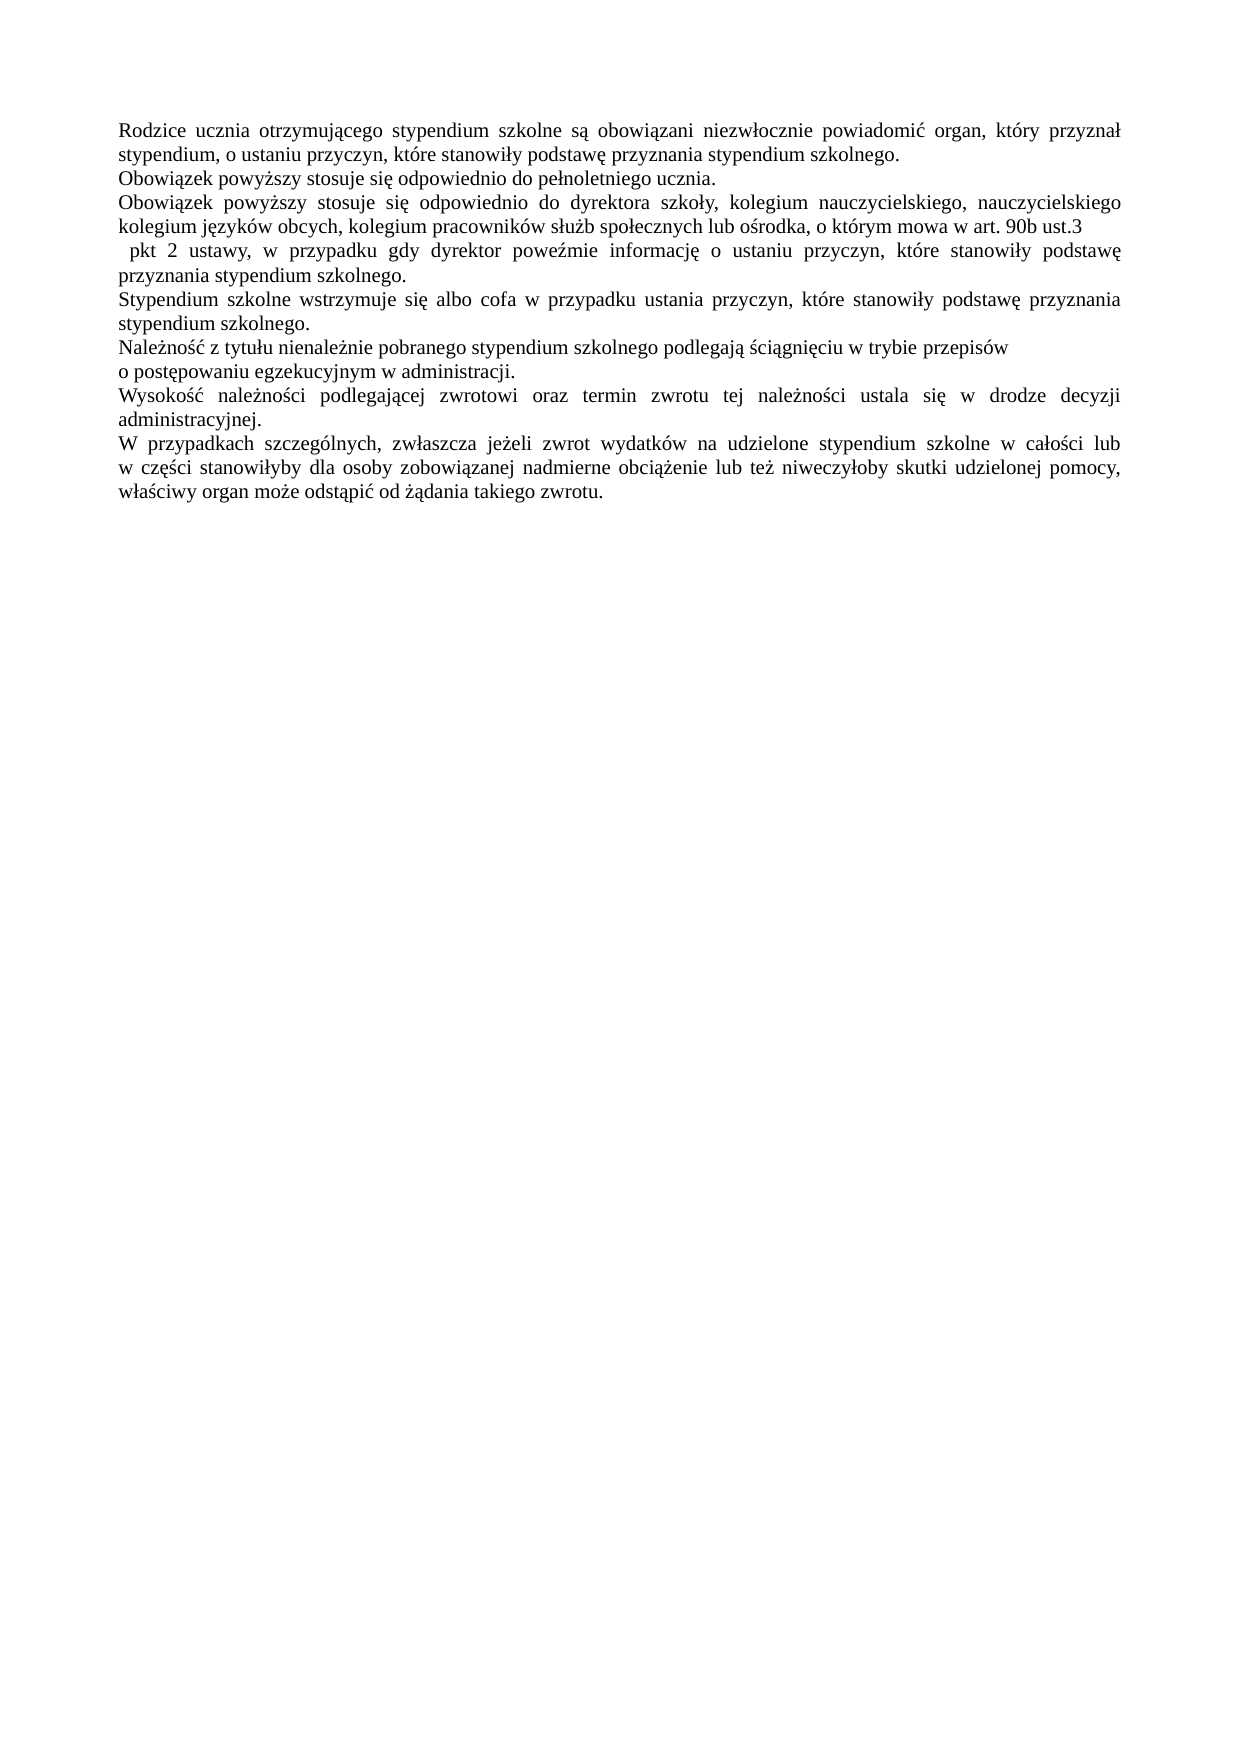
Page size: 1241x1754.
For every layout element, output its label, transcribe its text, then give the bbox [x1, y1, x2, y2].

text Obowiązek powyższy stosuje się odpowiednio do pełnoletniego ucznia. [118, 166, 1122, 190]
text Obowiązek powyższy stosuje się odpowiednio do dyrektora szkoły, kolegium nauczycielskiego, nauczycielskiego kolegium języków obcych, kolegium pracowników służb społecznych lub ośrodka, o którym mowa w art. 90b ust.3 [118, 190, 1122, 238]
text Rodzice ucznia otrzymującego stypendium szkolne są obowiązani niezwłocznie powiadomić organ, który przyznał stypendium, o ustaniu przyczyn, które stanowiły podstawę przyznania stypendium szkolnego. [118, 118, 1122, 166]
text Stypendium szkolne wstrzymuje się albo cofa w przypadku ustania przyczyn, które stanowiły podstawę przyznania stypendium szkolnego. [118, 287, 1122, 335]
text Wysokość należności podlegającej zwrotowi oraz termin zwrotu tej należności ustala się w drodze decyzji administracyjnej. [118, 383, 1122, 431]
text Należność z tytułu nienależnie pobranego stypendium szkolnego podlegają ściągnięciu w trybie przepisów [118, 335, 1122, 359]
text o postępowaniu egzekucyjnym w administracji. [118, 359, 1122, 383]
text pkt 2 ustawy, w przypadku gdy dyrektor poweźmie informację o ustaniu przyczyn, które stanowiły podstawę przyznania stypendium szkolnego. [118, 238, 1122, 287]
text W przypadkach szczególnych, zwłaszcza jeżeli zwrot wydatków na udzielone stypendium szkolne w całości lub w części stanowiłyby dla osoby zobowiązanej nadmierne obciążenie lub też niweczyłoby skutki udzielonej pomocy, właściwy organ może odstąpić od żądania takiego zwrotu. [118, 431, 1122, 503]
